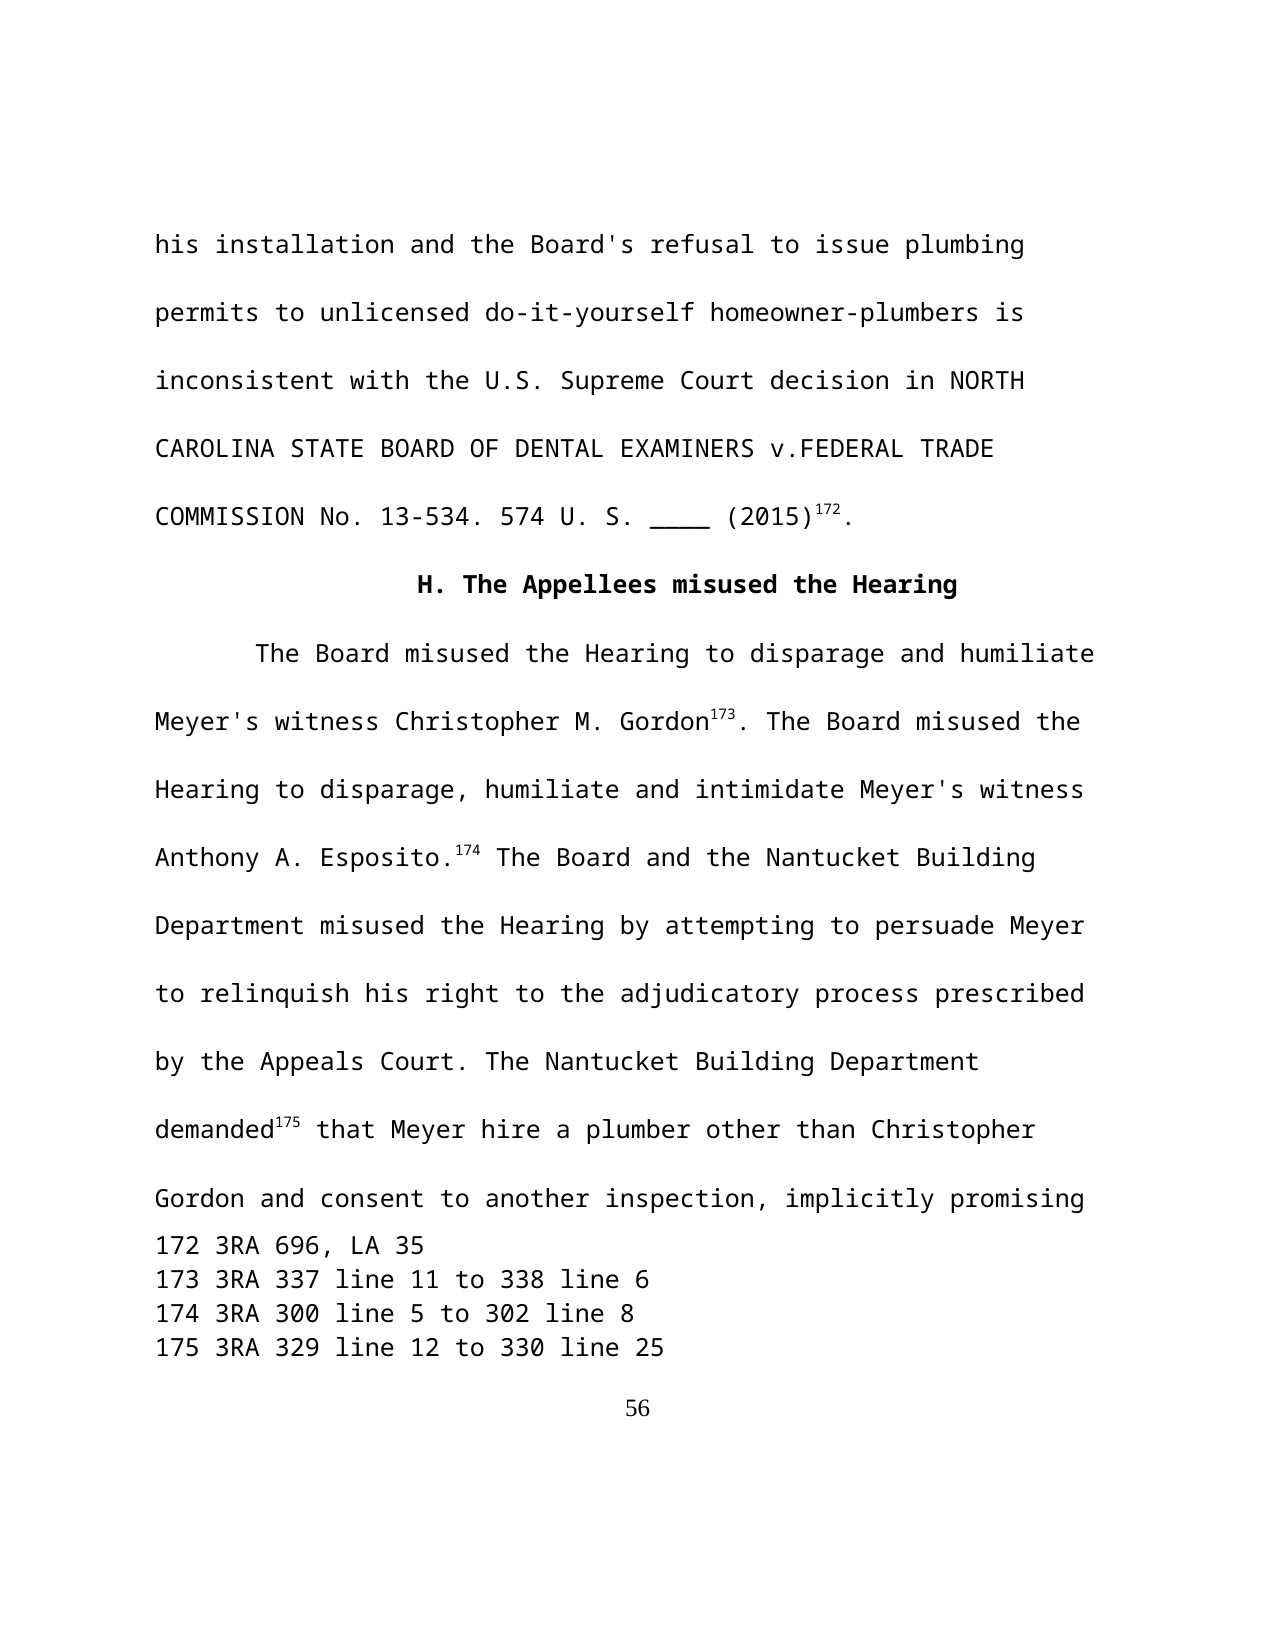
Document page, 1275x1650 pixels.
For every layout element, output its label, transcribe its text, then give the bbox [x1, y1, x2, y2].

text In declining to enforce the prohibition of do-it-yourself plumbing articulated by the Appeals Court in Meyer v. Nantucket Building Department, 2009-P-1635, against any violator other than Meyer himself, the Attorney General of the Commonwealth has for many years conducted a controlled experiment which is corroborated by the prevalence of do-it-yourself plumbing in other states, an experiment which proves conclusively that do-it-yourself plumbing presents no risk to the public health what-soever. If it were otherwise, the U.S. Center for Disease Control and the health departments of the Commonwealth and of other states all of which maintain highly reliable registries of infectious diseases would record an increased morbidity result-ing from diseases related to do-it-yourself plumbing in those areas where do-it-yourself plumbing is prevalent as compared with areas such as the affluent sections of Massachusetts where do-it-yourself plumbing is effectively proscribed. The absence of diseases ascribable to widely practiced do-it-yourself plumbing stigmatizes the Board's ostensible concern with public health as a sham: The intent and the only intent of the policies and practices of the Board in prohibiting do-it-yourself plumbing is the restraint of competition. The issue of illegal restraint of trade by state agencies is addressed in detail and ajudicated with finality in the recent decision by the U.S. Supreme Court, NORTH CAROLINA STATE BOARD OF DENTAL EXAMINERS v.FEDERAL TRADE COMMISSION No. 13-534. 574 U. S. ____ (2015), Applied to the instant case, the Supreme Court ruling requires that in order to be immune to the strictures of the Sherman Act, the Board, at least five of whose nine members, are in active competition with do-it-yourself plumbers, may not issue a prohibition against do-it-yourself plumbing unless: a) the prohibition is clearly articulated and affirmatively expressed as state policy, and b) the prohibition is actively supervised by the State. In the instant controversy neither criterion is fulfilled. Most compelling is the violation of the requirement that “the policy of prohibition must be actively supervised by the state.“ In the instant case, not only is the prohibition of do-it-yourself plumbing not actively supervised, that prohibition is so ostentatiously ignored as to create the plausible inference that it is against the policies of the State. Hundreds of hardware stores in the Commonwealth have continued for years, with the tacit approval of the Attorney General, to cater to unlicensed do-it-yourself plumbers by selling them plumbing supplies and by providing them with plumbing instructions and with plumbing advice to perform plumbing that is nominally illegal. More dramatic evidence of the failure of the state to supervise the Board's prohibition of do-it-yourself plumbing can hardly be imagined. The Board's insistence in the instant case, that instead of doing the work himself, he hire a licensed plumber to destroy and to rebuild his installation and the Board's refusal to issue plumbing permits to unlicensed do-it-yourself homeowner-plumbers is inconsistent with the U.S. Supreme Court decision in NORTH CAROLINA STATE BOARD OF DENTAL EXAMINERS v.FEDERAL TRADE COMMISSION No. 13-534. 574 U. S. ____ (2015). [154, 226, 1121, 533]
text 3RA 696, LA 35 [154, 1227, 1121, 1261]
text H. The Appellees misused the Hearing [154, 567, 1121, 601]
text 3RA 300 line 5 to 302 line 8 [154, 1295, 1121, 1329]
text The Board misused the Hearing to disparage and humiliate Meyer's witness Christopher M. Gordon. The Board misused the Hearing to disparage, humiliate and intimidate Meyer's witness Anthony A. Esposito. The Board and the Nantucket Building Department misused the Hearing by attempting to persuade Meyer to relinquish his right to the adjudicatory process prescribed by the Appeals Court. The Nantucket Building Department demanded that Meyer hire a plumber other than Christopher Gordon and consent to another inspection, implicitly promising [154, 635, 1121, 1214]
text 3RA 329 line 12 to 330 line 25 [154, 1329, 1121, 1363]
text 3RA 337 line 11 to 338 line 6 [154, 1261, 1121, 1295]
